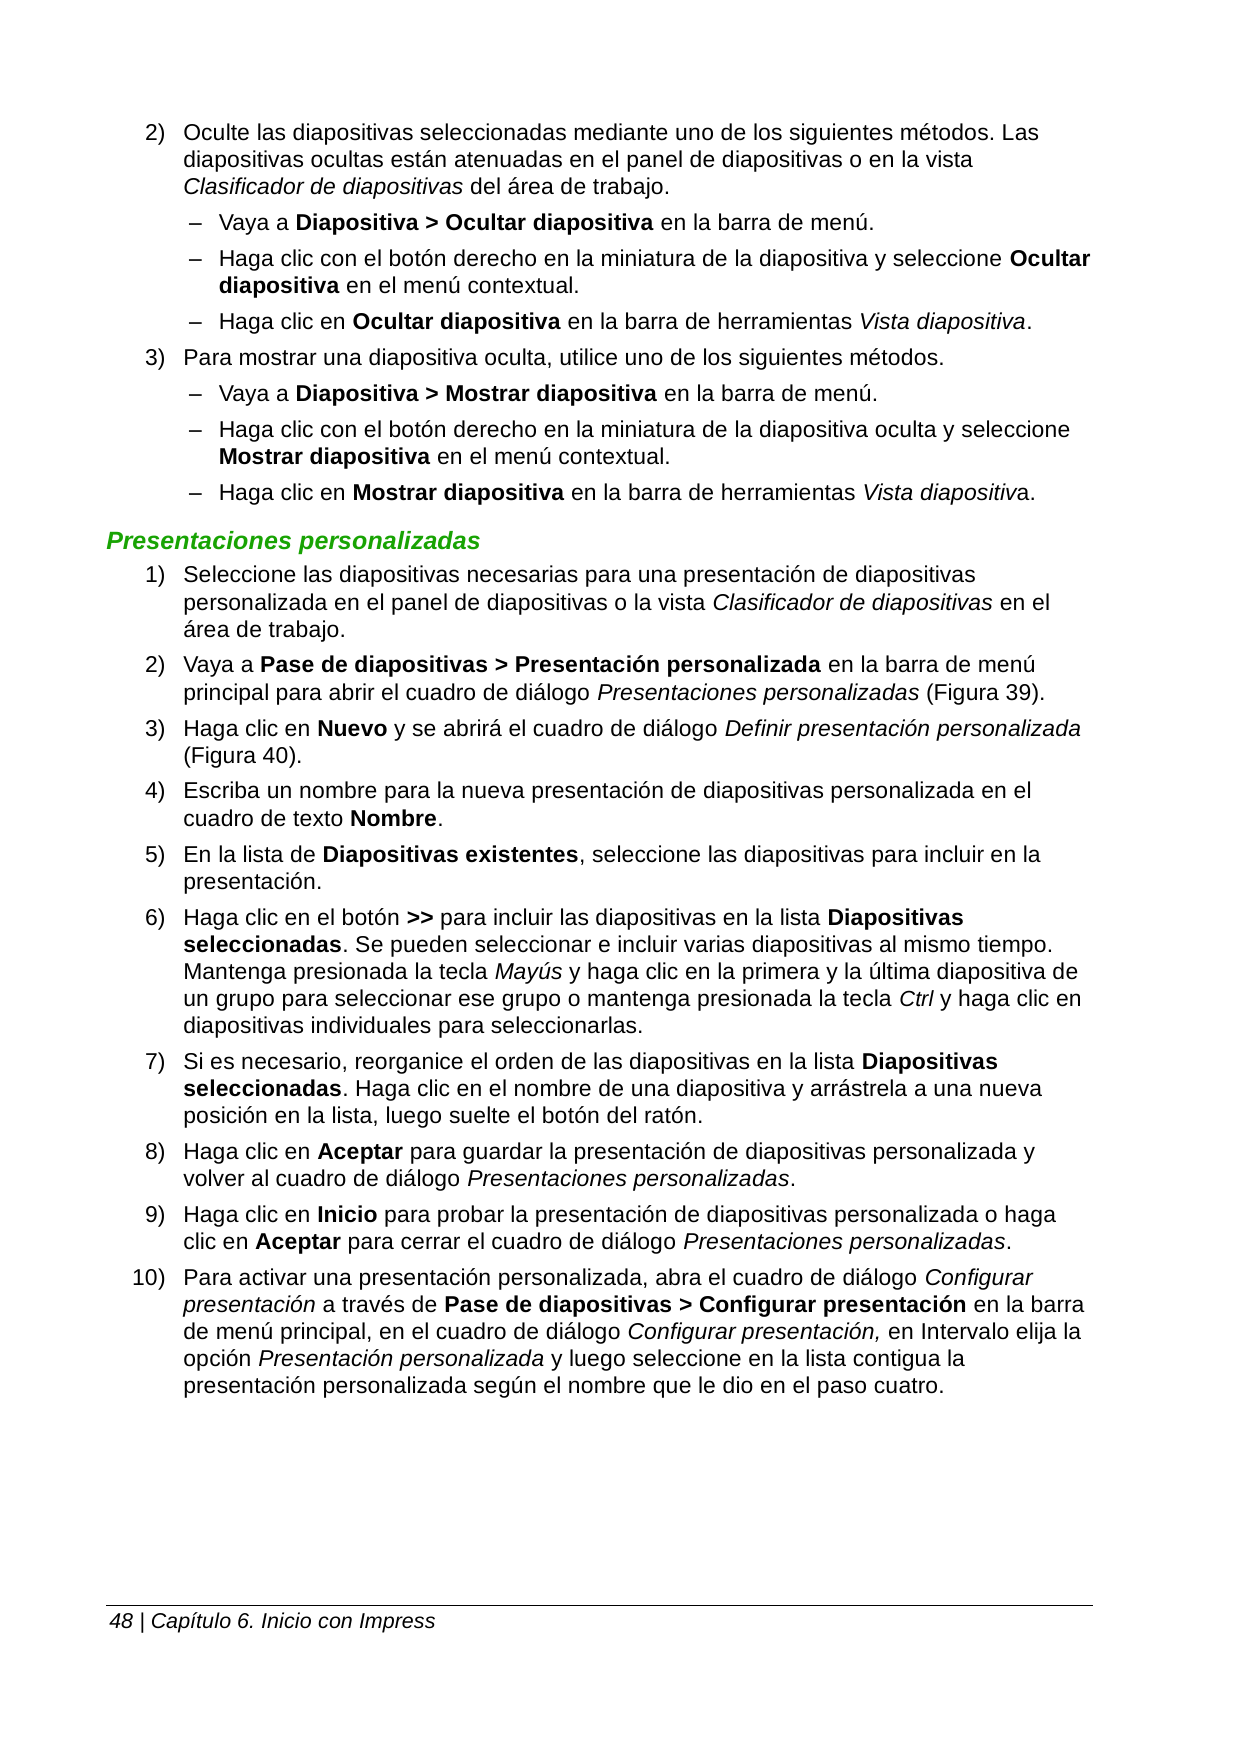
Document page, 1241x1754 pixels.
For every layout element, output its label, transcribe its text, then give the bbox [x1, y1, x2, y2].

list Haga clic en el botón >> para incluir las diapositivas en la lista Diapositivas seleccionadas. Se pueden seleccionar e incluir varias diapositivas al mismo tiempo. Mantenga presionada la tecla Mayús y haga clic en la primera y la última diapositiva de un grupo para seleccionar ese grupo o mantenga presionada la tecla Ctrl y haga clic en diapositivas individuales para seleccionarlas. [165, 903, 1093, 1038]
list Para mostrar una diapositiva oculta, utilice uno de los siguientes métodos. [165, 343, 1093, 370]
list Seleccione las diapositivas necesarias para una presentación de diapositivas personalizada en el panel de diapositivas o la vista Clasificador de diapositivas en el área de trabajo. [165, 561, 1093, 642]
list Escriba un nombre para la nueva presentación de diapositivas personalizada en el cuadro de texto Nombre. [165, 777, 1093, 831]
list Haga clic en Aceptar para guardar la presentación de diapositivas personalizada y volver al cuadro de diálogo Presentaciones personalizadas. [165, 1137, 1093, 1191]
list Oculte las diapositivas seleccionadas mediante uno de los siguientes métodos. Las diapositivas ocultas están atenuadas en el panel de diapositivas o en la vista Clasificador de diapositivas del área de trabajo. [165, 118, 1093, 199]
list Si es necesario, reorganice el orden de las diapositivas en la lista Diapositivas seleccionadas. Haga clic en el nombre de una diapositiva y arrástrela a una nueva posición en la lista, luego suelte el botón del ratón. [165, 1047, 1093, 1128]
list Vaya a Diapositiva > Mostrar diapositiva en la barra de menú. [189, 379, 1093, 406]
list Haga clic en Nuevo y se abrirá el cuadro de diálogo Definir presentación personalizada (Figura 40). [165, 714, 1093, 768]
subtitle Presentaciones personalizadas [106, 526, 1093, 555]
list Haga clic en Inicio para probar la presentación de diapositivas personalizada o haga clic en Aceptar para cerrar el cuadro de diálogo Presentaciones personalizadas. [165, 1200, 1093, 1254]
list Vaya a Diapositiva > Ocultar diapositiva en la barra de menú. [189, 208, 1093, 235]
list Para activar una presentación personalizada, abra el cuadro de diálogo Configurar presentación a través de Pase de diapositivas > Configurar presentación en la barra de menú principal, en el cuadro de diálogo Configurar presentación, en Intervalo elija la opción Presentación personalizada y luego seleccione en la lista contigua la presentación personalizada según el nombre que le dio en el paso cuatro. [165, 1263, 1093, 1399]
list Haga clic en Ocultar diapositiva en la barra de herramientas Vista diapositiva. [189, 307, 1093, 334]
list En la lista de Diapositivas existentes, seleccione las diapositivas para incluir en la presentación. [165, 840, 1093, 894]
list Vaya a Pase de diapositivas > Presentación personalizada en la barra de menú principal para abrir el cuadro de diálogo Presentaciones personalizadas (Figura 39). [165, 651, 1093, 705]
list Haga clic en Mostrar diapositiva en la barra de herramientas Vista diapositiva. [189, 478, 1093, 505]
list Haga clic con el botón derecho en la miniatura de la diapositiva y seleccione Ocultar diapositiva en el menú contextual. [189, 244, 1093, 298]
list Haga clic con el botón derecho en la miniatura de la diapositiva oculta y seleccione Mostrar diapositiva en el menú contextual. [189, 415, 1093, 469]
